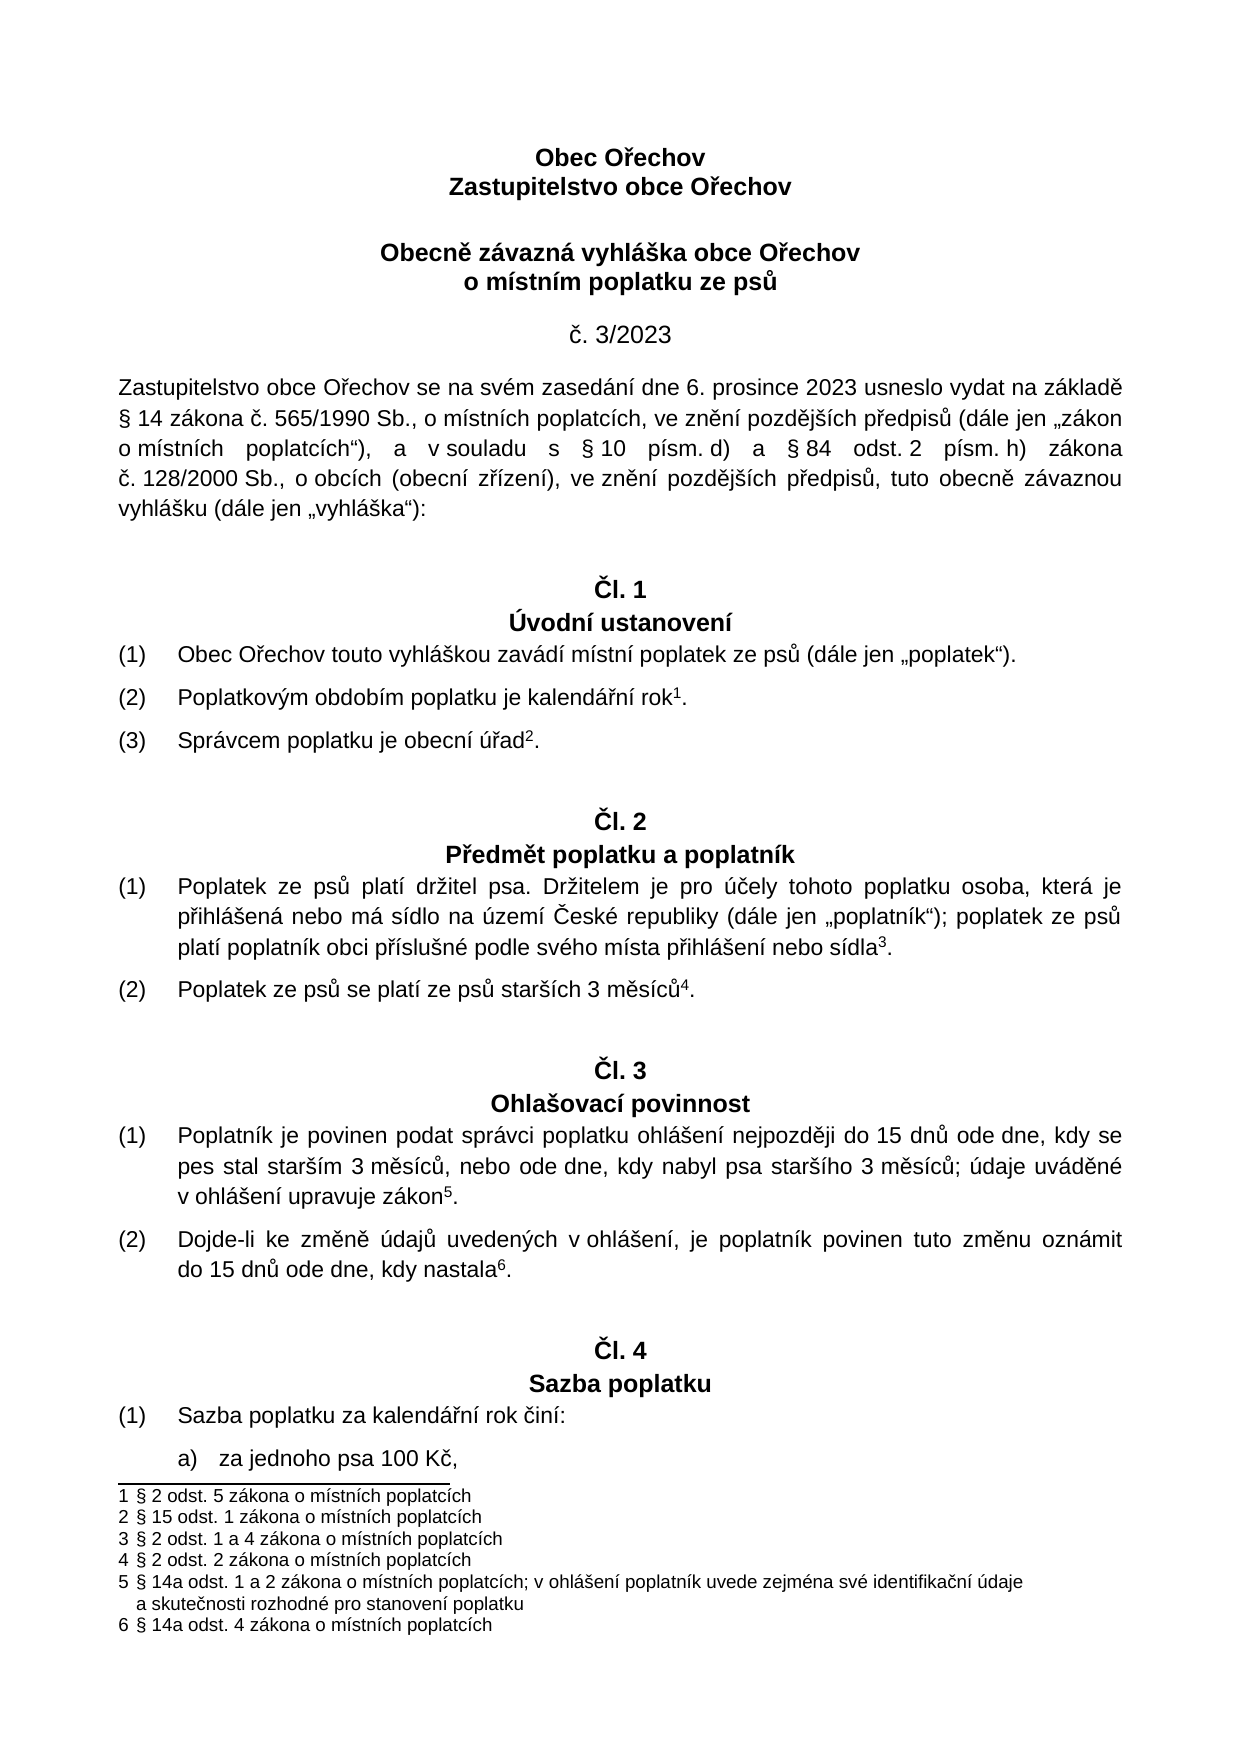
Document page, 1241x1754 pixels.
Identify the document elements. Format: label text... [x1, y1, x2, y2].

subtitle Čl. 2 Předmět poplatku a poplatník [118, 807, 1122, 869]
list Poplatek ze psů se platí ze psů starších 3 měsíců. [118, 976, 1122, 1002]
list Sazba poplatku za kalendářní rok činí: [118, 1402, 1122, 1428]
list § 15 odst. 1 zákona o místních poplatcích [118, 1506, 1122, 1528]
list § 2 odst. 5 zákona o místních poplatcích [118, 1484, 1122, 1506]
list § 2 odst. 1 a 4 zákona o místních poplatcích [118, 1528, 1122, 1549]
text č. 3/2023 [118, 320, 1122, 349]
list Poplatek ze psů platí držitel psa. Držitelem je pro účely tohoto poplatku osoba, která je přihlášená nebo má sídlo na území České republiky (dále jen „poplatník“); poplatek ze psů platí poplatník obci příslušné podle svého místa přihlášení nebo sídla. [118, 873, 1122, 960]
list Obec Ořechov touto vyhláškou zavádí místní poplatek ze psů (dále jen „poplatek“). [118, 641, 1122, 668]
text Zastupitelstvo obce Ořechov se na svém zasedání dne 6. prosince 2023 usneslo vydat na základě § 14 zákona č. 565/1990 Sb., o místních poplatcích, ve znění pozdějších předpisů (dále jen „zákon o místních poplatcích“), a v souladu s § 10 písm. d) a § 84 odst. 2 písm. h) zákona č. 128/2000 Sb., o obcích (obecní zřízení), ve znění pozdějších předpisů, tuto obecně závaznou vyhlášku (dále jen „vyhláška“): [118, 374, 1122, 521]
list § 2 odst. 2 zákona o místních poplatcích [118, 1549, 1122, 1571]
list Poplatník je povinen podat správci poplatku ohlášení nejpozději do 15 dnů ode dne, kdy se pes stal starším 3 měsíců, nebo ode dne, kdy nabyl psa staršího 3 měsíců; údaje uváděné v ohlášení upravuje zákon. [118, 1122, 1122, 1209]
list § 14a odst. 1 a 2 zákona o místních poplatcích; v ohlášení poplatník uvede zejména své identifikační údaje a skutečnosti rozhodné pro stanovení poplatku [118, 1571, 1122, 1614]
subtitle Obecně závazná vyhláška obce Ořechov o místním poplatku ze psů [118, 238, 1122, 295]
list Dojde-li ke změně údajů uvedených v ohlášení, je poplatník povinen tuto změnu oznámit do 15 dnů ode dne, kdy nastala. [118, 1226, 1122, 1282]
list Poplatkovým obdobím poplatku je kalendářní rok. [118, 684, 1122, 710]
list § 14a odst. 4 zákona o místních poplatcích [118, 1614, 1122, 1635]
subtitle Čl. 1 Úvodní ustanovení [118, 575, 1122, 637]
subtitle Čl. 3 Ohlašovací povinnost [118, 1056, 1122, 1118]
list Správcem poplatku je obecní úřad. [118, 727, 1122, 753]
subtitle Čl. 4 Sazba poplatku [118, 1336, 1122, 1398]
text Obec Ořechov Zastupitelstvo obce Ořechov [118, 143, 1122, 201]
list za jednoho psa 100 Kč, [177, 1445, 1122, 1471]
